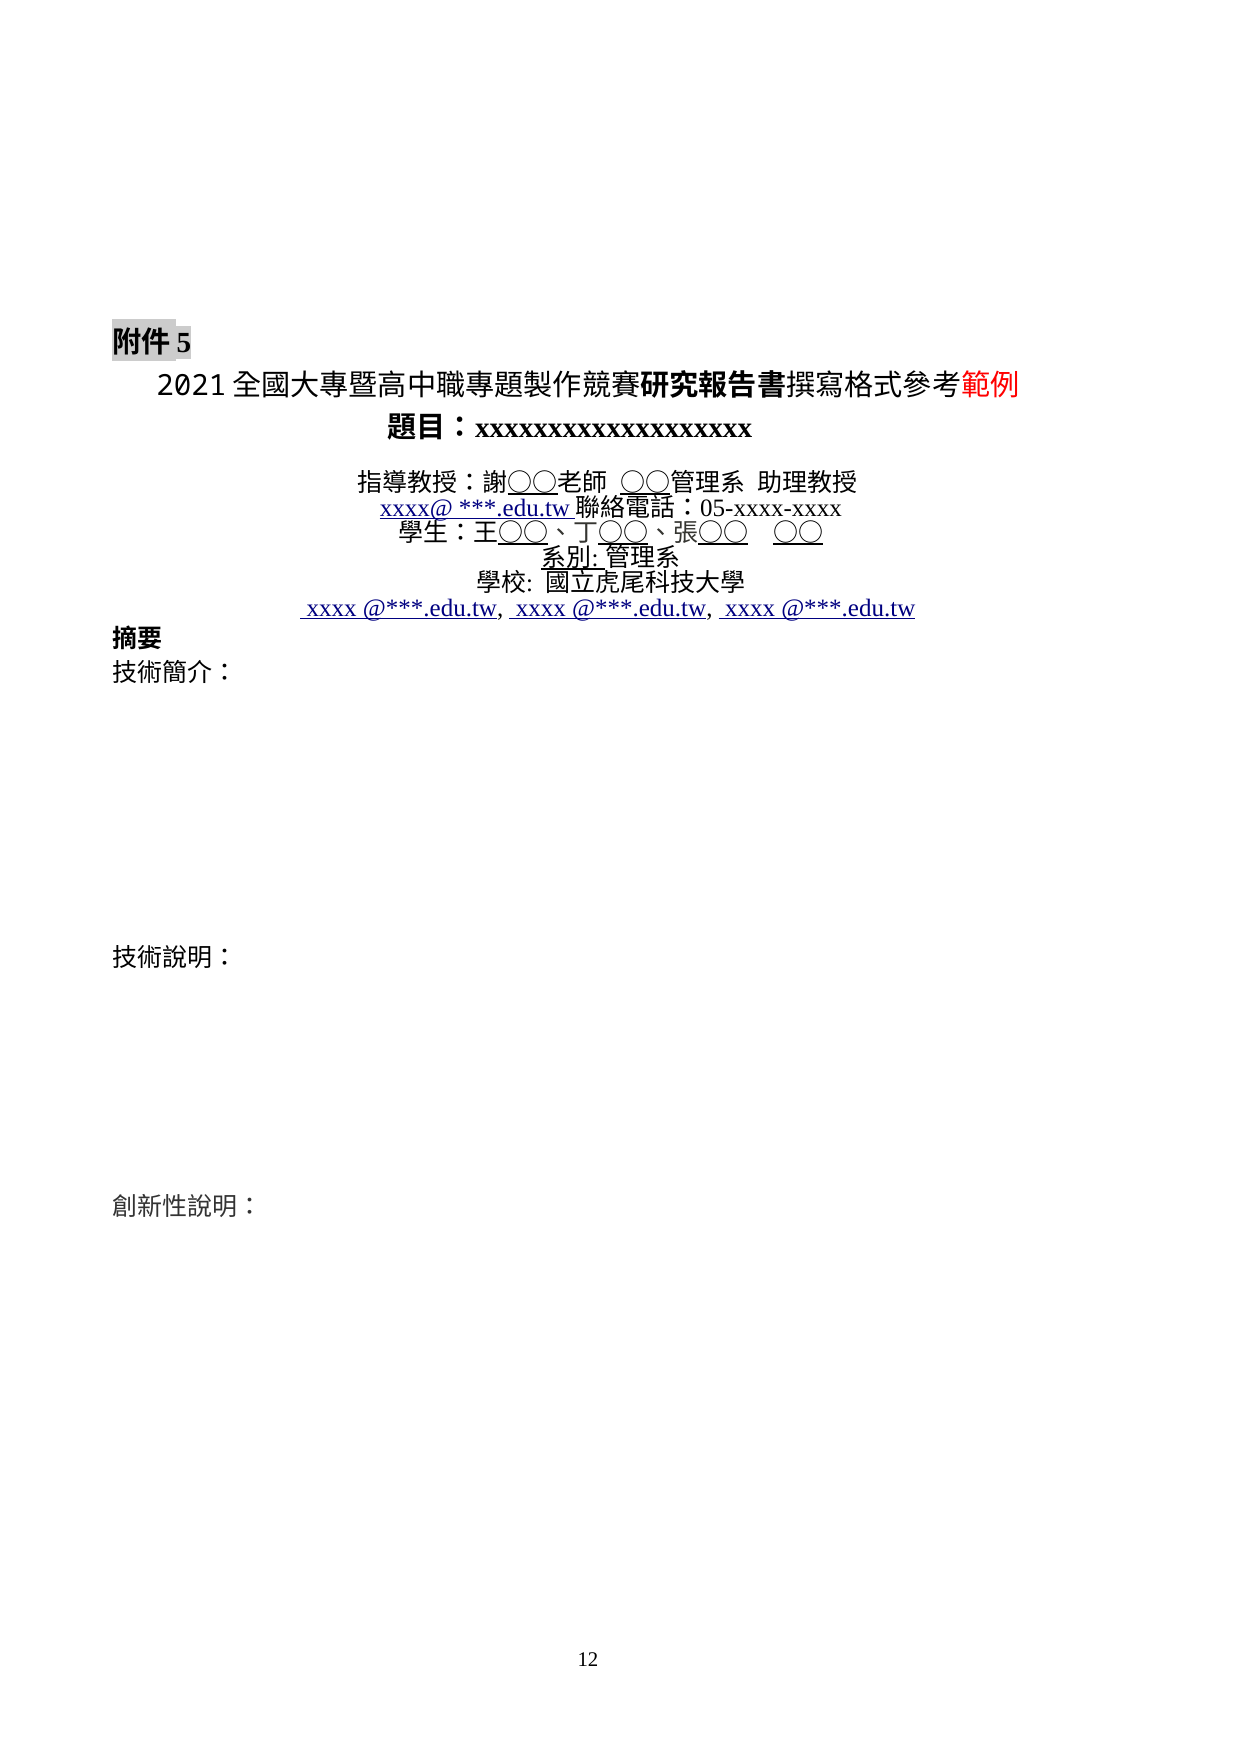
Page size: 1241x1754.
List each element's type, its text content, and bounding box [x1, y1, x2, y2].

text 指導教授：謝○○老師 ○○管理系 助理教授 [149, 471, 1072, 496]
text 技術簡介： [112, 654, 1063, 688]
text 題目：xxxxxxxxxxxxxxxxxxx [112, 404, 1034, 446]
text xxxx@ ***.edu.tw聯絡電話：05-xxxx-xxxx [149, 496, 1072, 521]
text 系別: 管理系 [583, 546, 1072, 571]
text 系別: 管理系 [149, 546, 581, 571]
text 創新性說明： [112, 1182, 1063, 1224]
text xxxx @***.edu.tw, xxxx @***.edu.tw, xxxx @***.edu.tw [150, 596, 1072, 621]
text 2021全國大專暨高中職專題製作競賽研究報告書撰寫格式參考範例 [112, 361, 1063, 404]
text 學生：王○○、丁○○、張○○ ○○ [149, 521, 1072, 546]
text 附件5 [112, 319, 1063, 361]
text 技術說明： [112, 938, 1063, 974]
text 摘要 [112, 621, 1063, 654]
text 系別: 管理系 [573, 546, 587, 568]
text 系別: 管理系 [551, 546, 571, 568]
text 學校: 國立虎尾科技大學 [149, 571, 1072, 596]
